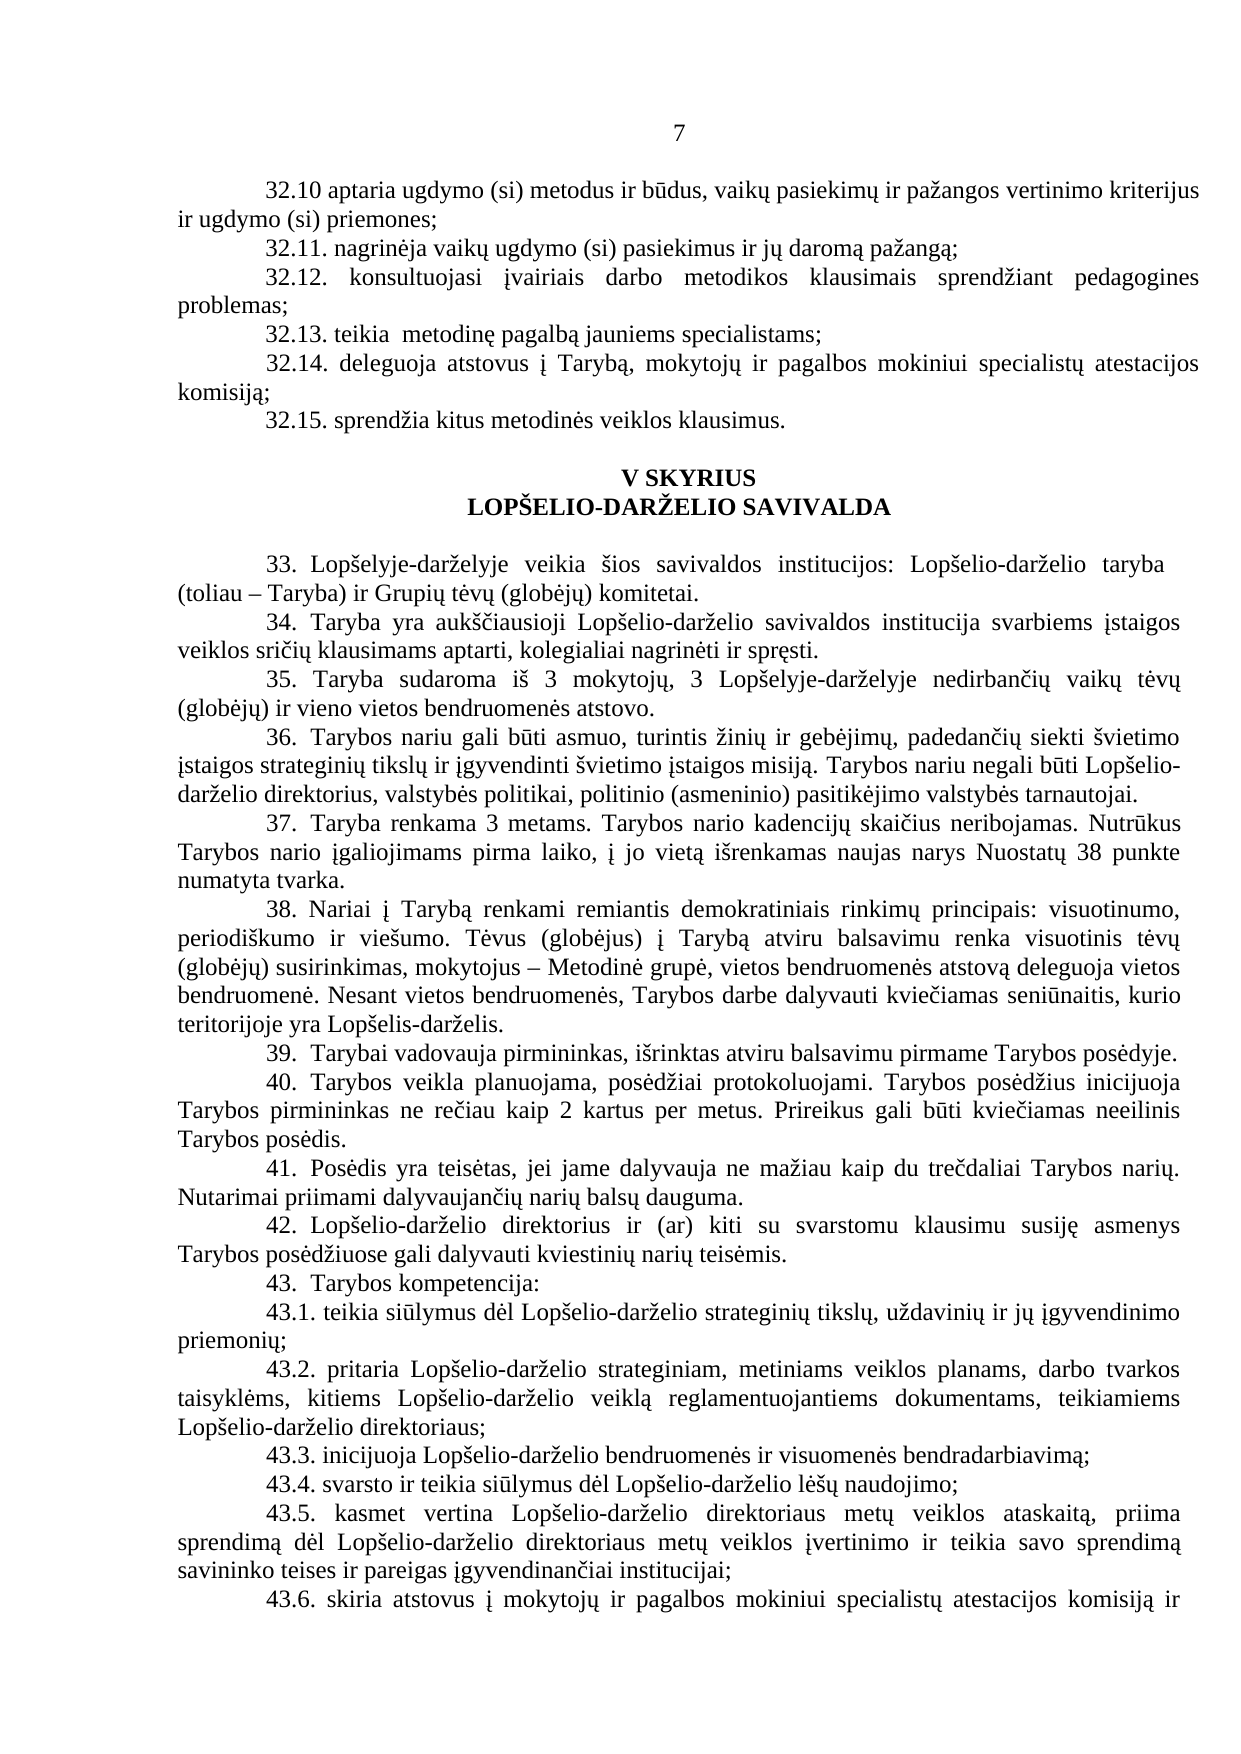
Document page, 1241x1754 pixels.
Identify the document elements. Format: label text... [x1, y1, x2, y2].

text 33. Lopšelyje-darželyje veikia šios savivaldos institucijos: Lopšelio-darželio taryba (toliau – Taryba) ir Grupių tėvų (globėjų) komitetai. [177, 549, 1181, 607]
text 32.11. nagrinėja vaikų ugdymo (si) pasiekimus ir jų daromą pažangą; [177, 233, 1200, 262]
text LOPŠELIO-DARŽELIO SAVIVALDA [177, 492, 1181, 521]
text 41. Posėdis yra teisėtas, jei jame dalyvauja ne mažiau kaip du trečdaliai Tarybos narių. Nutarimai priimami dalyvaujančių narių balsų dauguma. [177, 1153, 1181, 1211]
text 35. Taryba sudaroma iš 3 mokytojų, 3 Lopšelyje-darželyje nedirbančių vaikų tėvų (globėjų) ir vieno vietos bendruomenės atstovo. [177, 664, 1181, 722]
text 39. Tarybai vadovauja pirmininkas, išrinktas atviru balsavimu pirmame Tarybos posėdyje. [177, 1038, 1181, 1067]
text 43.3. inicijuoja Lopšelio-darželio bendruomenės ir visuomenės bendradarbiavimą; [177, 1441, 1181, 1469]
text 40. Tarybos veikla planuojama, posėdžiai protokoluojami. Tarybos posėdžius inicijuoja Tarybos pirmininkas ne rečiau kaip 2 kartus per metus. Prireikus gali būti kviečiamas neeilinis Tarybos posėdis. [177, 1067, 1181, 1153]
text 43.5. kasmet vertina Lopšelio-darželio direktoriaus metų veiklos ataskaitą, priima sprendimą dėl Lopšelio-darželio direktoriaus metų veiklos įvertinimo ir teikia savo sprendimą savininko teises ir pareigas įgyvendinančiai institucijai; [177, 1498, 1181, 1584]
text 32.13. teikia metodinę pagalbą jauniems specialistams; [177, 319, 1200, 348]
text 32.12. konsultuojasi įvairiais darbo metodikos klausimais sprendžiant pedagogines problemas; [177, 262, 1200, 319]
text 43.4. svarsto ir teikia siūlymus dėl Lopšelio-darželio lėšų naudojimo; [177, 1469, 1181, 1498]
text V SKYRIUS [177, 463, 1200, 492]
text 43.2. pritaria Lopšelio-darželio strateginiam, metiniams veiklos planams, darbo tvarkos taisyklėms, kitiems Lopšelio-darželio veiklą reglamentuojantiems dokumentams, teikiamiems Lopšelio-darželio direktoriaus; [177, 1354, 1181, 1441]
text 37. Taryba renkama 3 metams. Tarybos nario kadencijų skaičius neribojamas. Nutrūkus Tarybos nario įgaliojimams pirma laiko, į jo vietą išrenkamas naujas narys Nuostatų 38 punkte numatyta tvarka. [177, 808, 1181, 894]
text 32.15. sprendžia kitus metodinės veiklos klausimus. [177, 406, 1200, 434]
text 32.14. deleguoja atstovus į Tarybą, mokytojų ir pagalbos mokiniui specialistų atestacijos komisiją; [177, 348, 1200, 406]
text 34. Taryba yra aukščiausioji Lopšelio-darželio savivaldos institucija svarbiems įstaigos veiklos sričių klausimams aptarti, kolegialiai nagrinėti ir spręsti. [177, 607, 1181, 664]
text 43.6. skiria atstovus į mokytojų ir pagalbos mokiniui specialistų atestacijos komisiją ir [177, 1584, 1181, 1613]
text 43.1. teikia siūlymus dėl Lopšelio-darželio strateginių tikslų, uždavinių ir jų įgyvendinimo priemonių; [177, 1297, 1181, 1354]
text 43. Tarybos kompetencija: [177, 1268, 1181, 1297]
text 32.10 aptaria ugdymo (si) metodus ir būdus, vaikų pasiekimų ir pažangos vertinimo kriterijus ir ugdymo (si) priemones; [177, 176, 1200, 233]
text 38. Nariai į Tarybą renkami remiantis demokratiniais rinkimų principais: visuotinumo, periodiškumo ir viešumo. Tėvus (globėjus) į Tarybą atviru balsavimu renka visuotinis tėvų (globėjų) susirinkimas, mokytojus – Metodinė grupė, vietos bendruomenės atstovą deleguoja vietos bendruomenė. Nesant vietos bendruomenės, Tarybos darbe dalyvauti kviečiamas seniūnaitis, kurio teritorijoje yra Lopšelis-darželis. [177, 894, 1181, 1038]
text 42. Lopšelio-darželio direktorius ir (ar) kiti su svarstomu klausimu susiję asmenys Tarybos posėdžiuose gali dalyvauti kviestinių narių teisėmis. [177, 1211, 1181, 1268]
text 36. Tarybos nariu gali būti asmuo, turintis žinių ir gebėjimų, padedančių siekti švietimo įstaigos strateginių tikslų ir įgyvendinti švietimo įstaigos misiją. Tarybos nariu negali būti Lopšelio-darželio direktorius, valstybės politikai, politinio (asmeninio) pasitikėjimo valstybės tarnautojai. [177, 722, 1181, 808]
